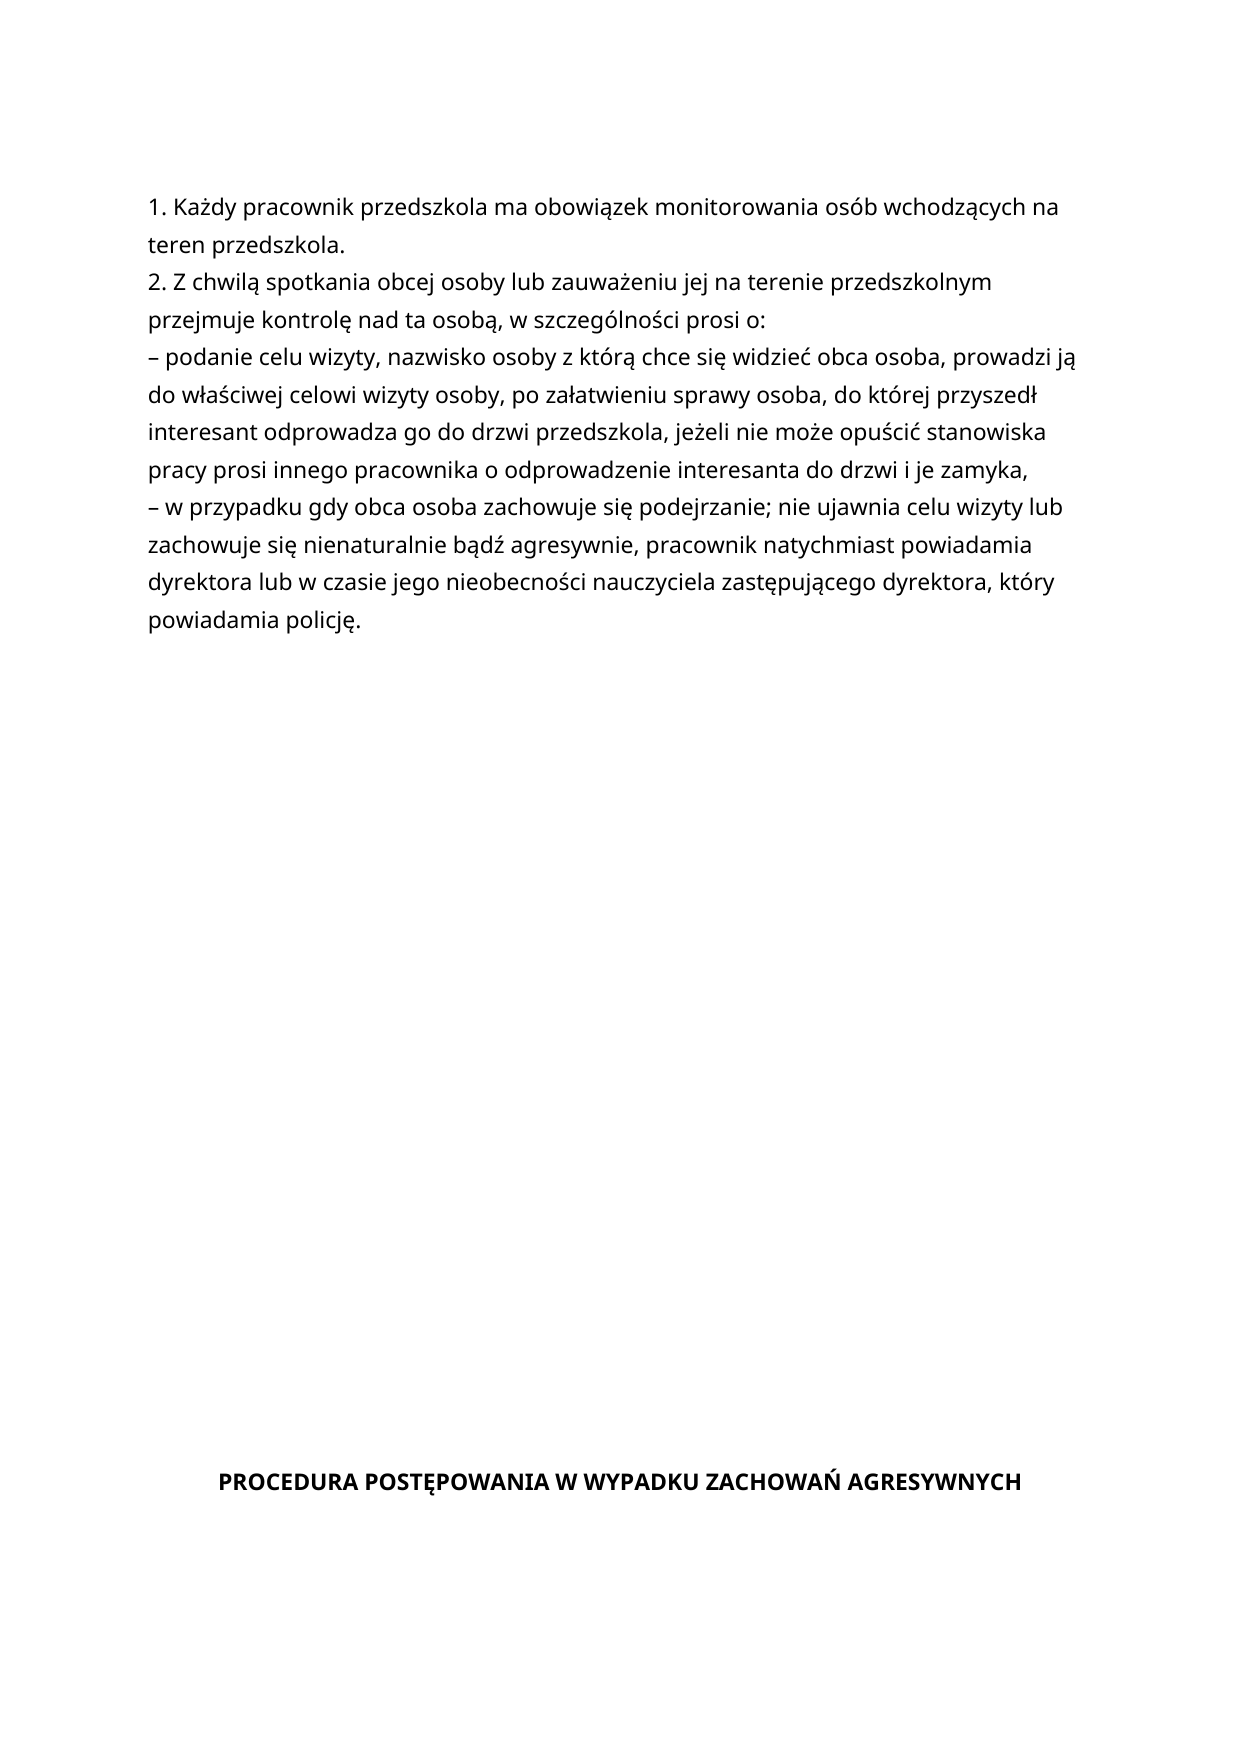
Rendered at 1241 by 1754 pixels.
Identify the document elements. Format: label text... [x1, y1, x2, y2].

text 1. Każdy pracownik przedszkola ma obowiązek monitorowania osób wchodzących na teren przedszkola. 2. Z chwilą spotkania obcej osoby lub zauważeniu jej na terenie przedszkolnym przejmuje kontrolę nad ta osobą, w szczególności prosi o: – podanie celu wizyty, nazwisko osoby z którą chce się widzieć obca osoba, prowadzi ją do właściwej celowi wizyty osoby, po załatwieniu sprawy osoba, do której przyszedł interesant odprowadza go do drzwi przedszkola, jeżeli nie może opuścić stanowiska pracy prosi innego pracownika o odprowadzenie interesanta do drzwi i je zamyka, – w przypadku gdy obca osoba zachowuje się podejrzanie; nie ujawnia celu wizyty lub zachowuje się nienaturalnie bądź agresywnie, pracownik natychmiast powiadamia dyrektora lub w czasie jego nieobecności nauczyciela zastępującego dyrektora, który powiadamia policję. [148, 148, 1093, 635]
text PROCEDURA POSTĘPOWANIA W WYPADKU ZACHOWAŃ AGRESYWNYCH [148, 1460, 1093, 1498]
